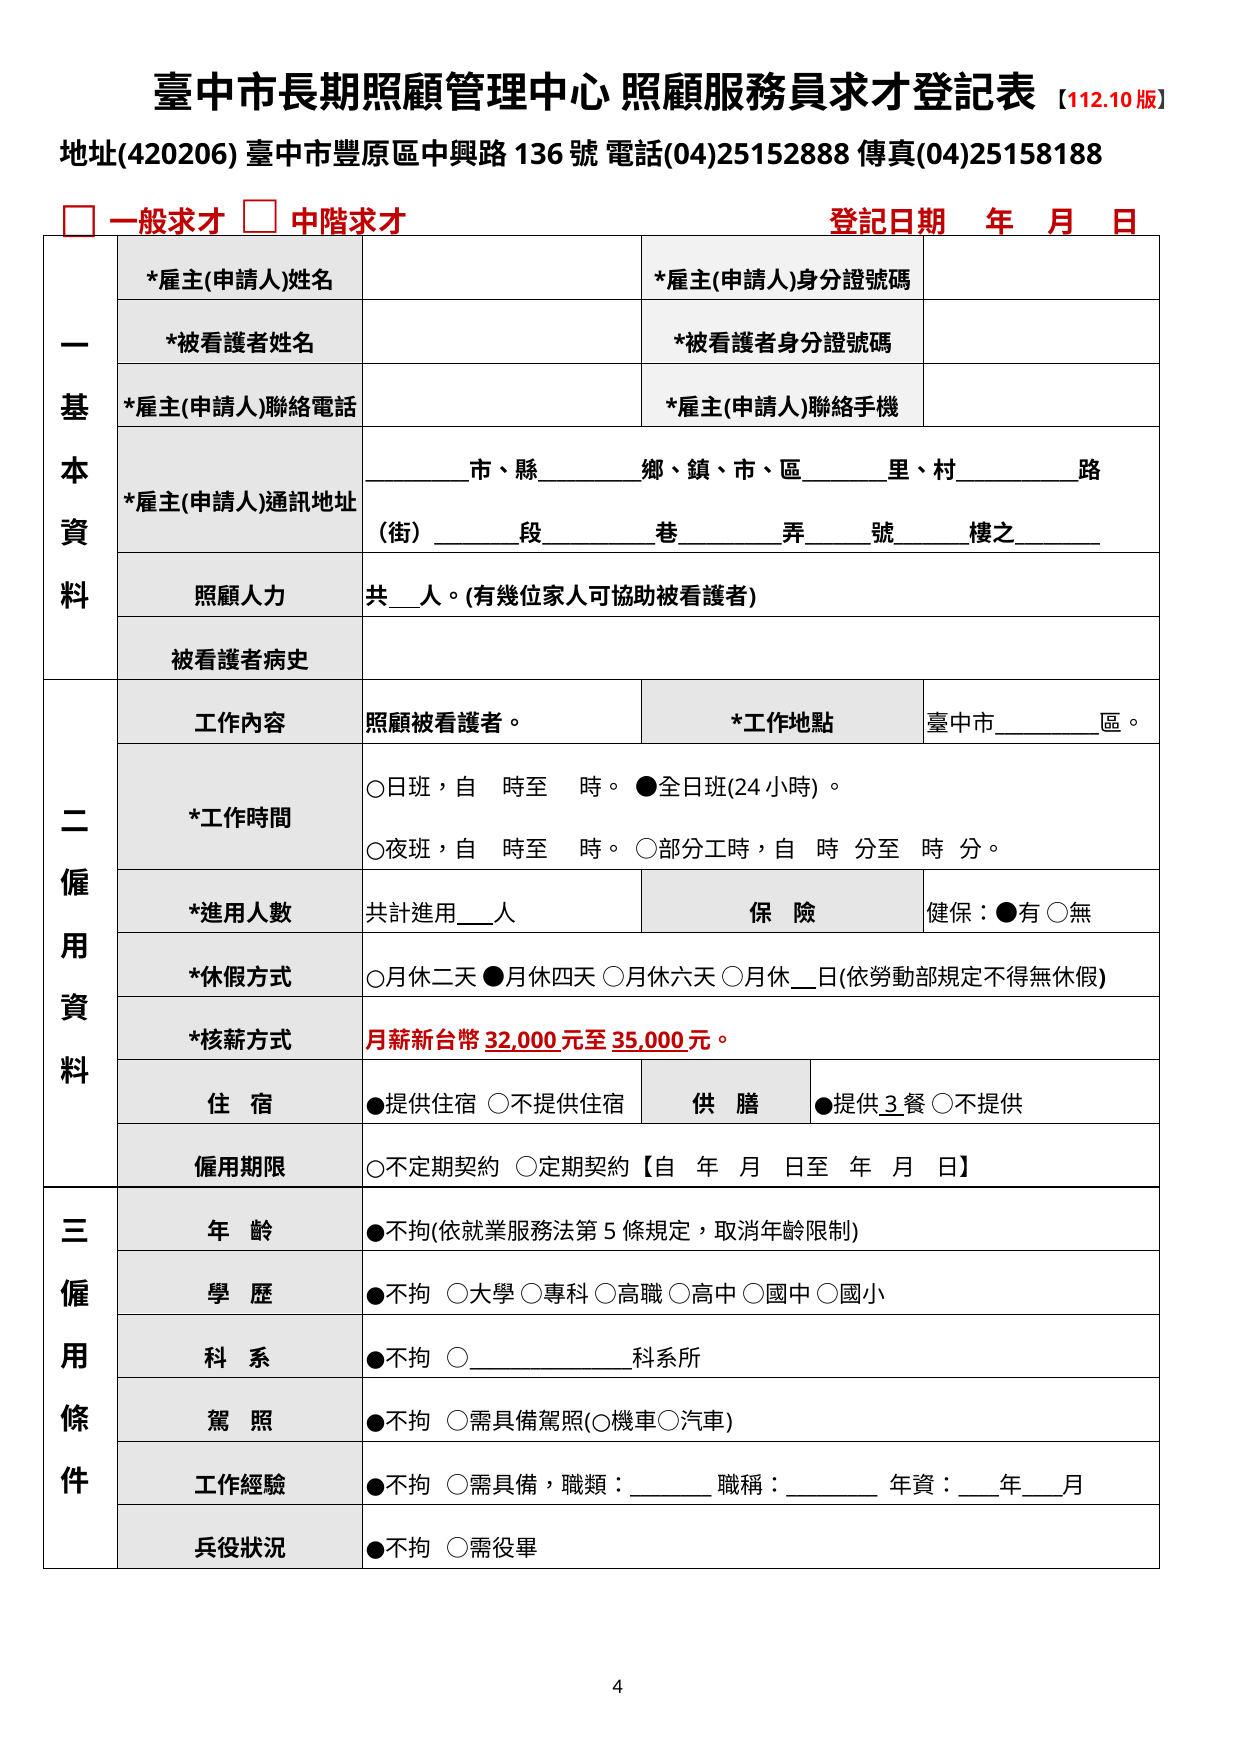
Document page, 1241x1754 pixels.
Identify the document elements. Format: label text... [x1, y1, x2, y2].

table_cell *休假方式 [118, 933, 362, 996]
table_cell [924, 300, 1159, 362]
table_cell *工作地點 [642, 680, 923, 743]
table_cell ●不拘 ○大學 ○專科 ○高職 ○高中 ○國中 ○國小 [363, 1251, 1159, 1313]
table_header 一 基本資料 [44, 236, 117, 679]
table_cell 住 宿 [118, 1060, 362, 1123]
table_cell 三 僱用條件 [44, 1188, 117, 1568]
table_header [924, 236, 1159, 299]
table_cell 健保：●有 ○無 [924, 870, 1159, 932]
table_cell ●不拘(依就業服務法第5 條規定，取消年齡限制) [363, 1188, 1159, 1250]
table_cell *被看護者身分證號碼 [642, 300, 923, 362]
table_cell 學 歷 [118, 1251, 362, 1313]
table_cell [363, 364, 641, 426]
table_cell 共 人。(有幾位家人可協助被看護者) [363, 553, 1159, 616]
table_cell ___________市、縣___________鄉、鎮、市、區_________里、村_____________路（街）_________段____________巷___________弄_______號________樓之_________ [363, 427, 1159, 552]
table_cell 僱用期限 [118, 1124, 362, 1186]
table_cell 臺中市___________區。 [924, 680, 1159, 743]
table_cell 照顧人力 [118, 553, 362, 616]
table_cell ●提供 3 餐 ○不提供 [811, 1060, 1159, 1123]
table_cell 科 系 [118, 1315, 362, 1377]
table_cell ●不拘 ○________________科系所 [363, 1315, 1159, 1377]
table_cell [924, 364, 1159, 426]
table_cell *雇主(申請人)通訊地址 [118, 427, 362, 552]
table_cell 工作內容 [118, 680, 362, 743]
table_cell ●提供住宿 ○不提供住宿 [363, 1060, 641, 1123]
table_cell ●不拘 ○需役畢 [363, 1505, 1159, 1568]
table_cell 駕 照 [118, 1378, 362, 1441]
table_cell [363, 617, 1159, 679]
text 地址(420206) 臺中市豐原區中興路136號 電話(04)25152888 傳真(04)25158188 [59, 110, 1175, 173]
table_cell ○月休二天 ●月休四天 ○月休六天 ○月休 日(依勞動部規定不得無休假) [363, 933, 1159, 996]
table_cell ○日班，自 時至 時。 ●全日班(24小時) 。 ○夜班，自 時至 時。 ○部分工時，自 時 分至 時 分。 [363, 744, 1159, 869]
table_header *雇主(申請人)姓名 [118, 236, 362, 299]
text □ 一般求才 □ 中階求才 登記日期 年 月 日 [59, 173, 1175, 235]
table_cell *被看護者姓名 [118, 300, 362, 362]
table_cell *進用人數 [118, 870, 362, 932]
table_cell 保 險 [642, 870, 923, 932]
table_header [363, 236, 641, 299]
table_cell *核薪方式 [118, 997, 362, 1059]
table_cell 被看護者病史 [118, 617, 362, 679]
table_cell ●不拘 ○需具備駕照(○機車○汽車) [363, 1378, 1159, 1441]
table_cell 供 膳 [642, 1060, 810, 1123]
table_cell *工作時間 [118, 744, 362, 869]
table_cell 二 僱用資料 [44, 680, 117, 1186]
text 臺中市長期照顧管理中心 照顧服務員求才登記表 【112.10版】 [59, 48, 1178, 110]
table_cell ●不拘 ○需具備，職類：________ 職稱：_________ 年資：____年____月 [363, 1442, 1159, 1504]
table_cell 年 齡 [118, 1188, 362, 1250]
table_cell 照顧被看護者。 [363, 680, 641, 743]
table_cell 月薪新台幣32,000元至35,000元。 [363, 997, 1159, 1059]
table_cell 兵役狀況 [118, 1505, 362, 1568]
table_cell *雇主(申請人)聯絡電話 [118, 364, 362, 426]
table_header *雇主(申請人)身分證號碼 [642, 236, 923, 299]
table_cell [363, 300, 641, 362]
table_cell ○不定期契約 ○定期契約【自 年 月 日至 年 月 日】 [363, 1124, 1159, 1186]
table_cell *雇主(申請人)聯絡手機 [642, 364, 923, 426]
table_cell 共計進用 人 [363, 870, 641, 932]
table_cell 工作經驗 [118, 1442, 362, 1504]
